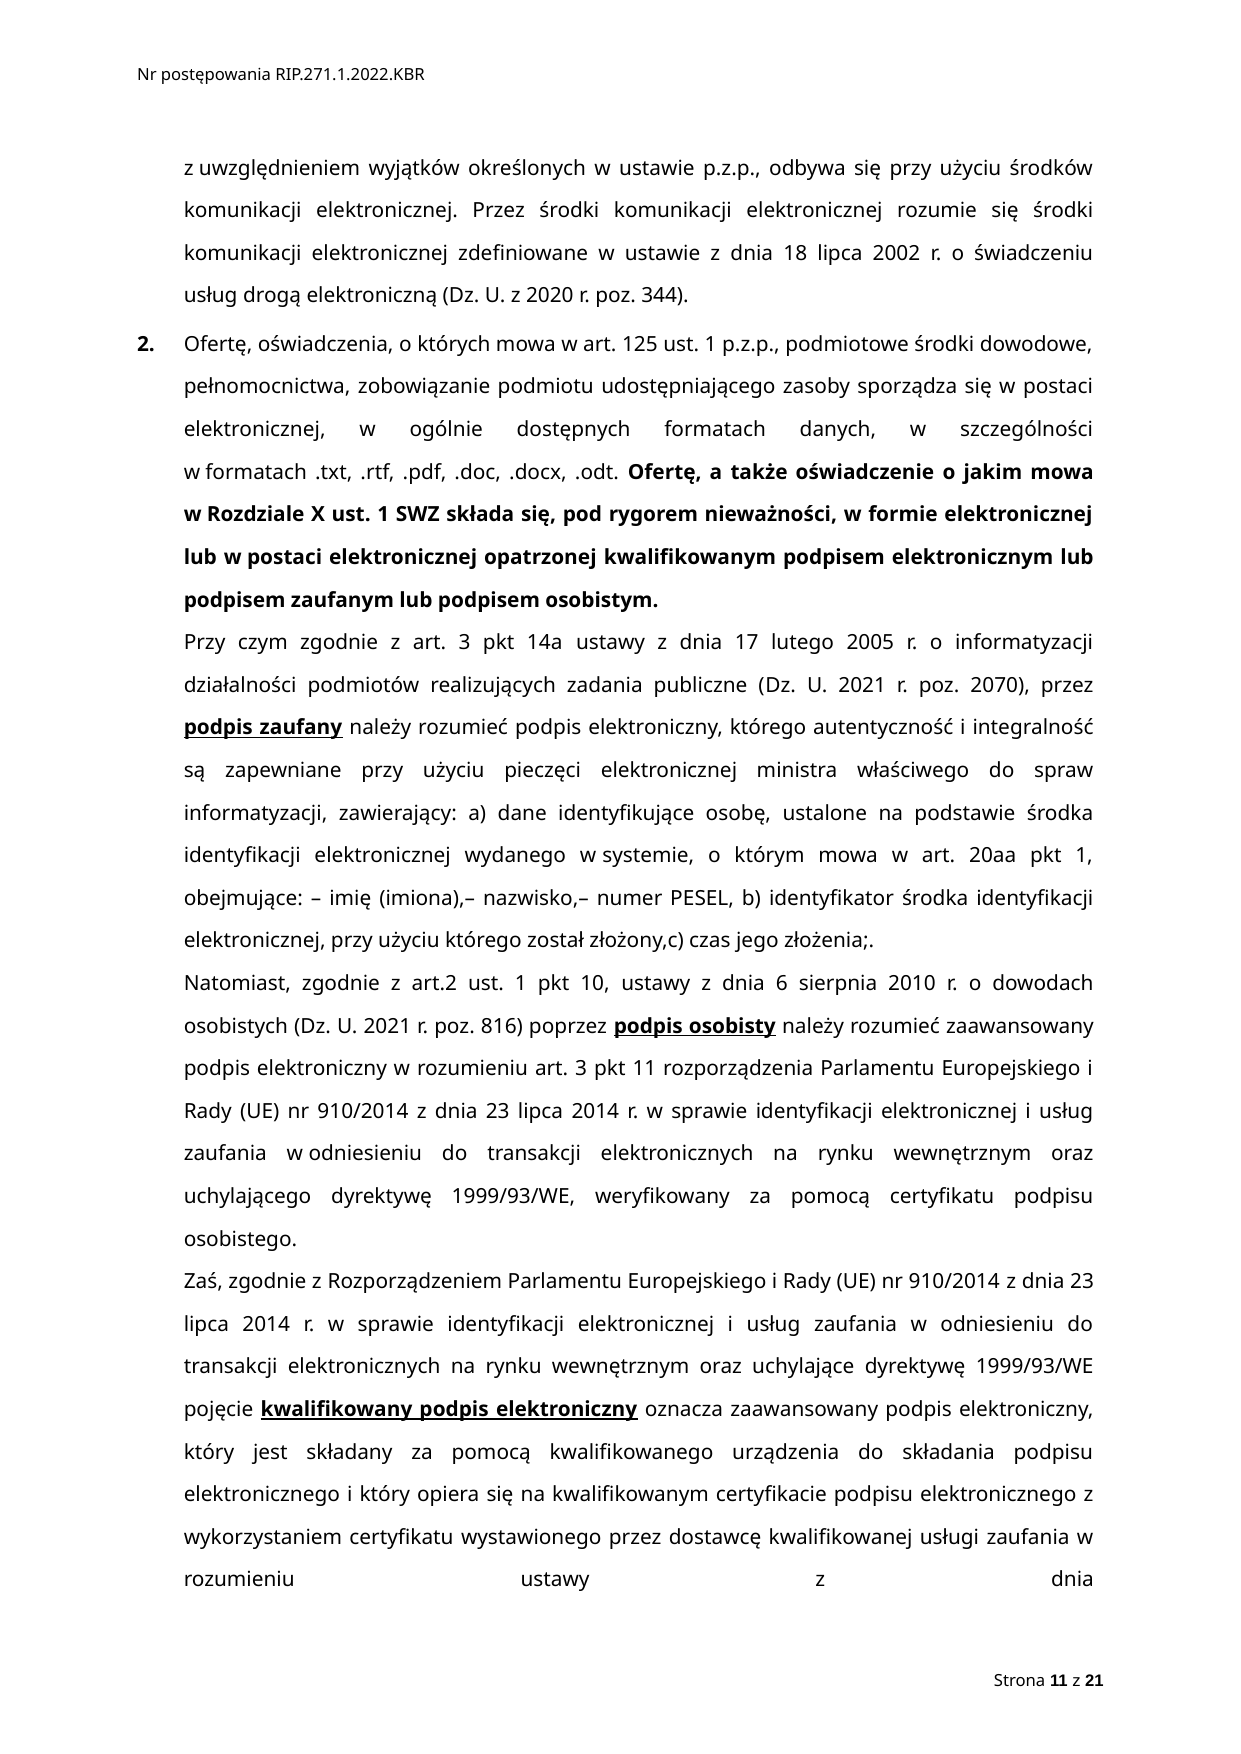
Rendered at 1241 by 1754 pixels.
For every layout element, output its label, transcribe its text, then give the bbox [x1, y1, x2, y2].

subtitle z uwzględnieniem wyjątków określonych w ustawie p.z.p., odbywa się przy użyciu środków komunikacji elektronicznej. Przez środki komunikacji elektronicznej rozumie się środki komunikacji elektronicznej zdefiniowane w ustawie z dnia 18 lipca 2002 r. o świadczeniu usług drogą elektroniczną (Dz. U. z 2020 r. poz. 344). [137, 153, 1094, 309]
subtitle Przy czym zgodnie z art. 3 pkt 14a ustawy z dnia 17 lutego 2005 r. o informatyzacji działalności podmiotów realizujących zadania publiczne (Dz. U. 2021 r. poz. 2070), przez podpis zaufany należy rozumieć podpis elektroniczny, którego autentyczność i integralność są zapewniane przy użyciu pieczęci elektronicznej ministra właściwego do spraw informatyzacji, zawierający: a) dane identyfikujące osobę, ustalone na podstawie środka identyfikacji elektronicznej wydanego w systemie, o którym mowa w art. 20aa pkt 1, obejmujące: – imię (imiona),– nazwisko,– numer PESEL, b) identyfikator środka identyfikacji elektronicznej, przy użyciu którego został złożony,c) czas jego złożenia;. [137, 627, 1094, 954]
subtitle Natomiast, zgodnie z art.2 ust. 1 pkt 10, ustawy z dnia 6 sierpnia 2010 r. o dowodach osobistych (Dz. U. 2021 r. poz. 816) poprzez podpis osobisty należy rozumieć zaawansowany podpis elektroniczny w rozumieniu art. 3 pkt 11 rozporządzenia Parlamentu Europejskiego i Rady (UE) nr 910/2014 z dnia 23 lipca 2014 r. w sprawie identyfikacji elektronicznej i usług zaufania w odniesieniu do transakcji elektronicznych na rynku wewnętrznym oraz uchylającego dyrektywę 1999/93/WE, weryfikowany za pomocą certyfikatu podpisu osobistego. [137, 968, 1094, 1252]
subtitle Zaś, zgodnie z Rozporządzeniem Parlamentu Europejskiego i Rady (UE) nr 910/2014 z dnia 23 lipca 2014 r. w sprawie identyfikacji elektronicznej i usług zaufania w odniesieniu do transakcji elektronicznych na rynku wewnętrznym oraz uchylające dyrektywę 1999/93/WE pojęcie kwalifikowany podpis elektroniczny oznacza zaawansowany podpis elektroniczny, który jest składany za pomocą kwalifikowanego urządzenia do składania podpisu elektronicznego i który opiera się na kwalifikowanym certyfikacie podpisu elektronicznego z wykorzystaniem certyfikatu wystawionego przez dostawcę kwalifikowanej usługi zaufania w rozumieniu ustawy z dnia [137, 1266, 1094, 1593]
subtitle Ofertę, oświadczenia, o których mowa w art. 125 ust. 1 p.z.p., podmiotowe środki dowodowe, pełnomocnictwa, zobowiązanie podmiotu udostępniającego zasoby sporządza się w postaci elektronicznej, w ogólnie dostępnych formatach danych, w szczególności w formatach .txt, .rtf, .pdf, .doc, .docx, .odt. Ofertę, a także oświadczenie o jakim mowa w Rozdziale X ust. 1 SWZ składa się, pod rygorem nieważności, w formie elektronicznej lub w postaci elektronicznej opatrzonej kwalifikowanym podpisem elektronicznym lub podpisem zaufanym lub podpisem osobistym. [137, 329, 1094, 613]
